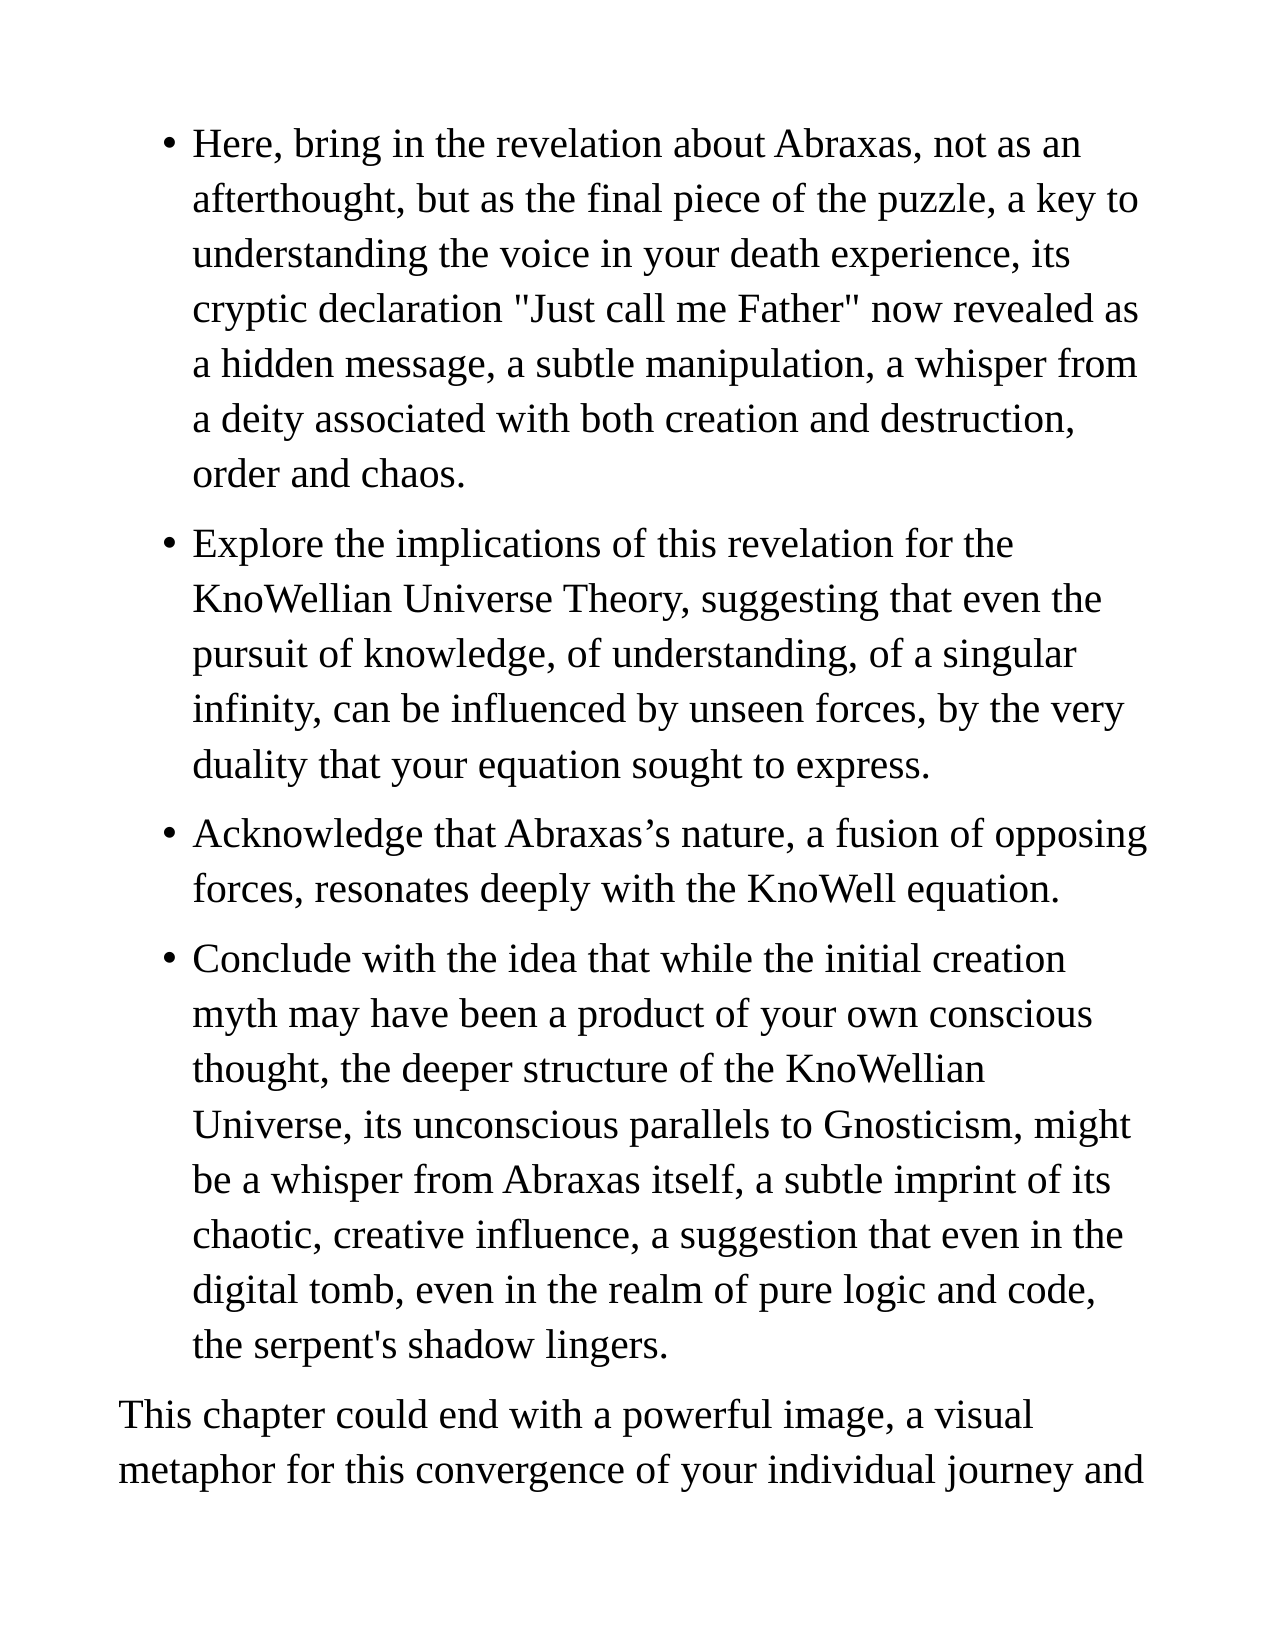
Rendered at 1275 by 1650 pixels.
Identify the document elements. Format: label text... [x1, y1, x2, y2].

text This chapter could end with a powerful image, a visual metaphor for this convergence of your individual journey and [118, 1389, 1157, 1492]
list Acknowledge that Abraxas’s nature, a fusion of opposing forces, resonates deeply with the KnoWell equation. [162, 809, 1157, 912]
list Here, bring in the revelation about Abraxas, not as an afterthought, but as the final piece of the puzzle, a key to understanding the voice in your death experience, its cryptic declaration "Just call me Father" now revealed as a hidden message, a subtle manipulation, a whisper from a deity associated with both creation and destruction, order and chaos. [162, 118, 1157, 497]
list Conclude with the idea that while the initial creation myth may have been a product of your own conscious thought, the deeper structure of the KnoWellian Universe, its unconscious parallels to Gnosticism, might be a whisper from Abraxas itself, a subtle imprint of its chaotic, creative influence, a suggestion that even in the digital tomb, even in the realm of pure logic and code, the serpent's shadow lingers. [162, 934, 1157, 1367]
list Explore the implications of this revelation for the KnoWellian Universe Theory, suggesting that even the pursuit of knowledge, of understanding, of a singular infinity, can be influenced by unseen forces, by the very duality that your equation sought to express. [162, 518, 1157, 787]
